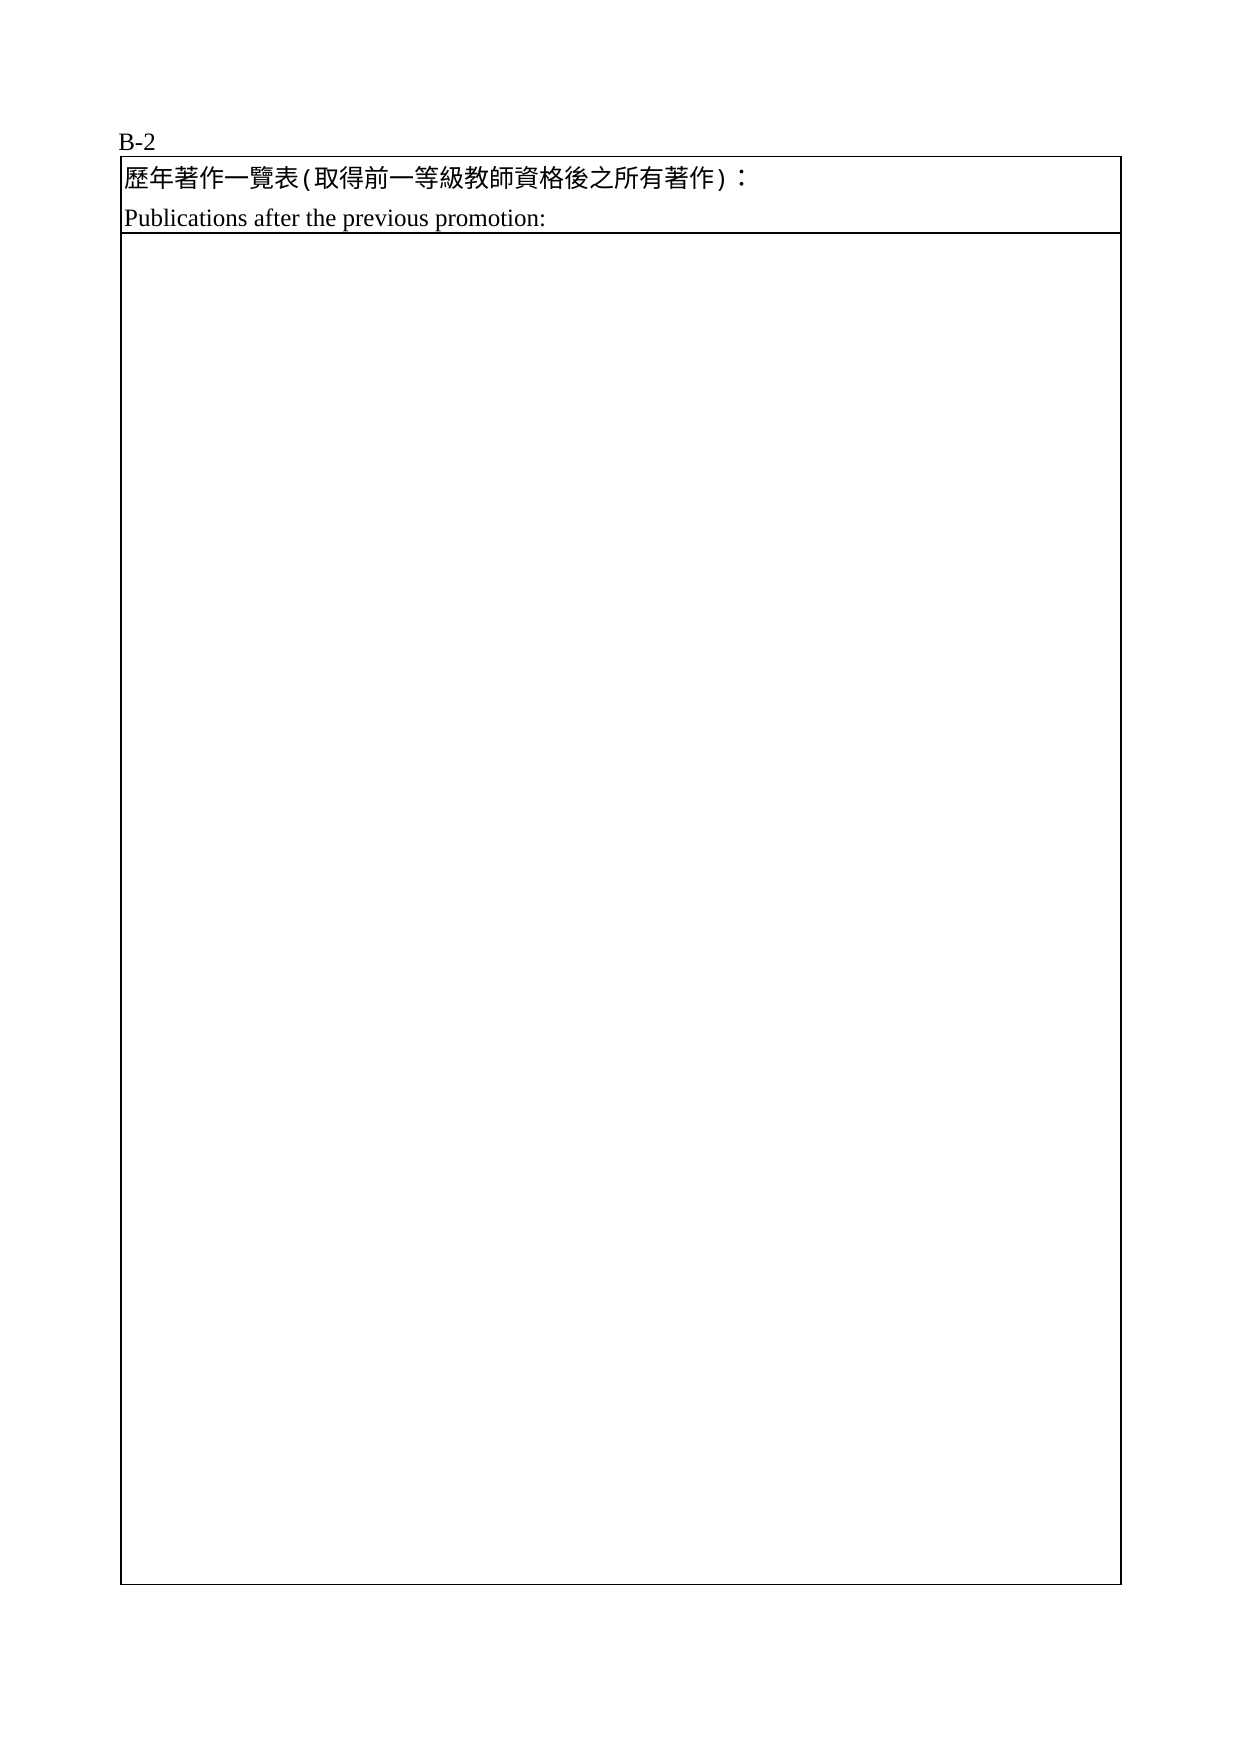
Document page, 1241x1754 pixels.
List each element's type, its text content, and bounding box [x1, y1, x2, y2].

table_cell [122, 234, 1120, 1584]
text B-2 [118, 118, 1122, 156]
table_header 歷年著作一覽表(取得前一等級教師資格後之所有著作)： Publications after the previous promotion: [122, 157, 1120, 232]
